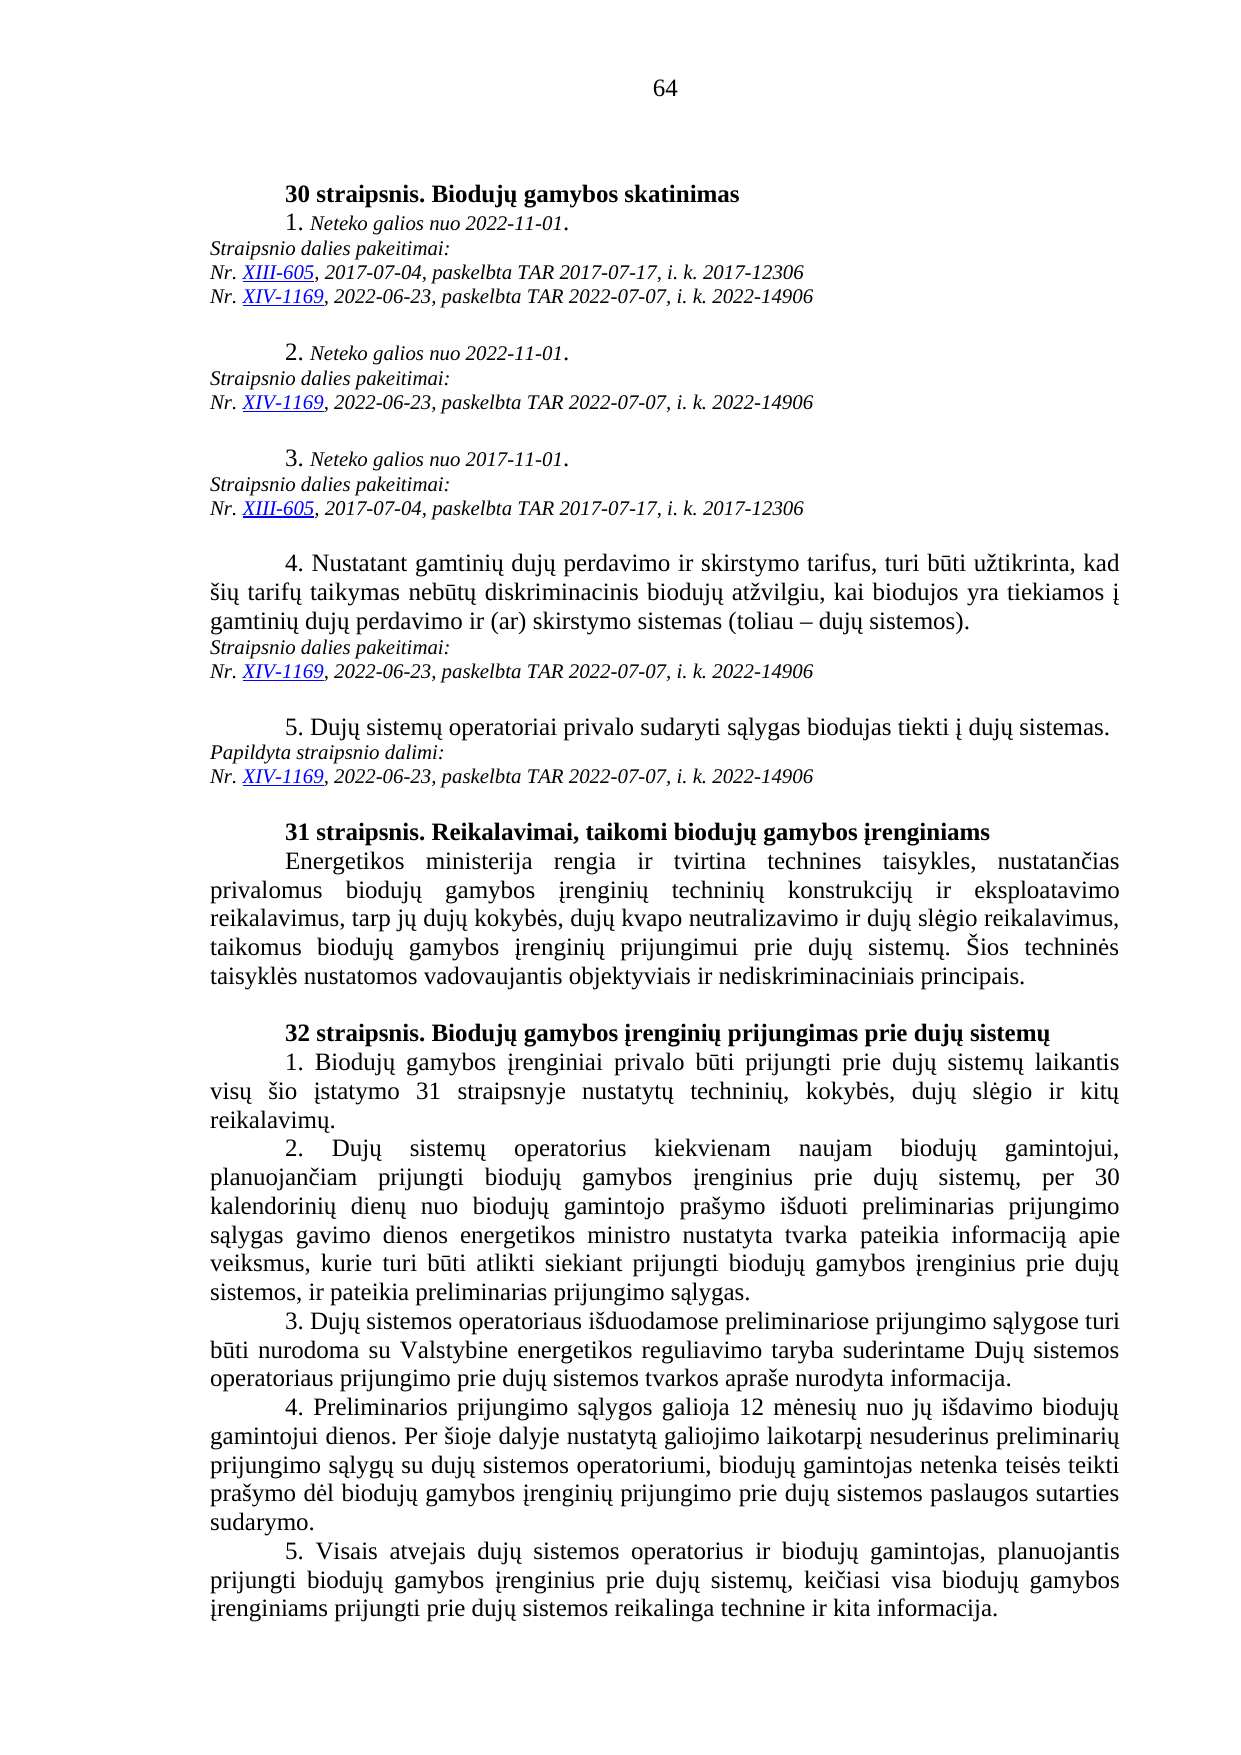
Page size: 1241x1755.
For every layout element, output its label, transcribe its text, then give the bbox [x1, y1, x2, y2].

text Papildyta straipsnio dalimi: [210, 740, 1120, 764]
text 4. Preliminarios prijungimo sąlygos galioja 12 mėnesių nuo jų išdavimo biodujų gamintojui dienos. Per šioje dalyje nustatytą galiojimo laikotarpį nesuderinus preliminarių prijungimo sąlygų su dujų sistemos operatoriumi, biodujų gamintojas netenka teisės teikti prašymo dėl biodujų gamybos įrenginių prijungimo prie dujų sistemos paslaugos sutarties sudarymo. [210, 1392, 1120, 1536]
text Straipsnio dalies pakeitimai: [210, 366, 1120, 390]
text Nr. XIV-1169, 2022-06-23, paskelbta TAR 2022-07-07, i. k. 2022-14906 [210, 764, 1120, 788]
text 1. Biodujų gamybos įrenginiai privalo būti prijungti prie dujų sistemų laikantis visų šio įstatymo 31 straipsnyje nustatytų techninių, kokybės, dujų slėgio ir kitų reikalavimų. [210, 1047, 1120, 1133]
text 1. Neteko galios nuo 2022-11-01. [210, 207, 1120, 236]
text Nr. XIV-1169, 2022-06-23, paskelbta TAR 2022-07-07, i. k. 2022-14906 [210, 659, 1120, 683]
text Nr. XIII-605, 2017-07-04, paskelbta TAR 2017-07-17, i. k. 2017-12306 [210, 260, 1120, 284]
text 4. Nustatant gamtinių dujų perdavimo ir skirstymo tarifus, turi būti užtikrinta, kad šių tarifų taikymas nebūtų diskriminacinis biodujų atžvilgiu, kai biodujos yra tiekiamos į gamtinių dujų perdavimo ir (ar) skirstymo sistemas (toliau – dujų sistemos). [210, 548, 1120, 635]
text 3. Dujų sistemos operatoriaus išduodamose preliminariose prijungimo sąlygose turi būti nurodoma su Valstybine energetikos reguliavimo taryba suderintame Dujų sistemos operatoriaus prijungimo prie dujų sistemos tvarkos apraše nurodyta informacija. [210, 1306, 1120, 1392]
text 3. Neteko galios nuo 2017-11-01. [210, 443, 1120, 472]
text Straipsnio dalies pakeitimai: [210, 236, 1120, 260]
text 5. Dujų sistemų operatoriai privalo sudaryti sąlygas biodujas tiekti į dujų sistemas. [210, 712, 1120, 740]
text Nr. XIV-1169, 2022-06-23, paskelbta TAR 2022-07-07, i. k. 2022-14906 [210, 284, 1120, 308]
text 2. Dujų sistemų operatorius kiekvienam naujam biodujų gamintojui, planuojančiam prijungti biodujų gamybos įrenginius prie dujų sistemų, per 30 kalendorinių dienų nuo biodujų gamintojo prašymo išduoti preliminarias prijungimo sąlygas gavimo dienos energetikos ministro nustatyta tvarka pateikia informaciją apie veiksmus, kurie turi būti atlikti siekiant prijungti biodujų gamybos įrenginius prie dujų sistemos, ir pateikia preliminarias prijungimo sąlygas. [210, 1133, 1120, 1306]
text 31 straipsnis. Reikalavimai, taikomi biodujų gamybos įrenginiams [210, 817, 1120, 846]
text Straipsnio dalies pakeitimai: [210, 472, 1120, 496]
text Straipsnio dalies pakeitimai: [210, 635, 1120, 659]
text 32 straipsnis. Biodujų gamybos įrenginių prijungimas prie dujų sistemų [210, 1018, 1120, 1047]
text Nr. XIV-1169, 2022-06-23, paskelbta TAR 2022-07-07, i. k. 2022-14906 [210, 390, 1120, 414]
text Nr. XIII-605, 2017-07-04, paskelbta TAR 2017-07-17, i. k. 2017-12306 [210, 496, 1120, 520]
text Energetikos ministerija rengia ir tvirtina technines taisykles, nustatančias privalomus biodujų gamybos įrenginių techninių konstrukcijų ir eksploatavimo reikalavimus, tarp jų dujų kokybės, dujų kvapo neutralizavimo ir dujų slėgio reikalavimus, taikomus biodujų gamybos įrenginių prijungimui prie dujų sistemų. Šios techninės taisyklės nustatomos vadovaujantis objektyviais ir nediskriminaciniais principais. [210, 846, 1120, 990]
text 5. Visais atvejais dujų sistemos operatorius ir biodujų gamintojas, planuojantis prijungti biodujų gamybos įrenginius prie dujų sistemų, keičiasi visa biodujų gamybos įrenginiams prijungti prie dujų sistemos reikalinga technine ir kita informacija. [210, 1536, 1120, 1622]
text 30 straipsnis. Biodujų gamybos skatinimas [210, 179, 1120, 207]
text 2. Neteko galios nuo 2022-11-01. [210, 337, 1120, 366]
